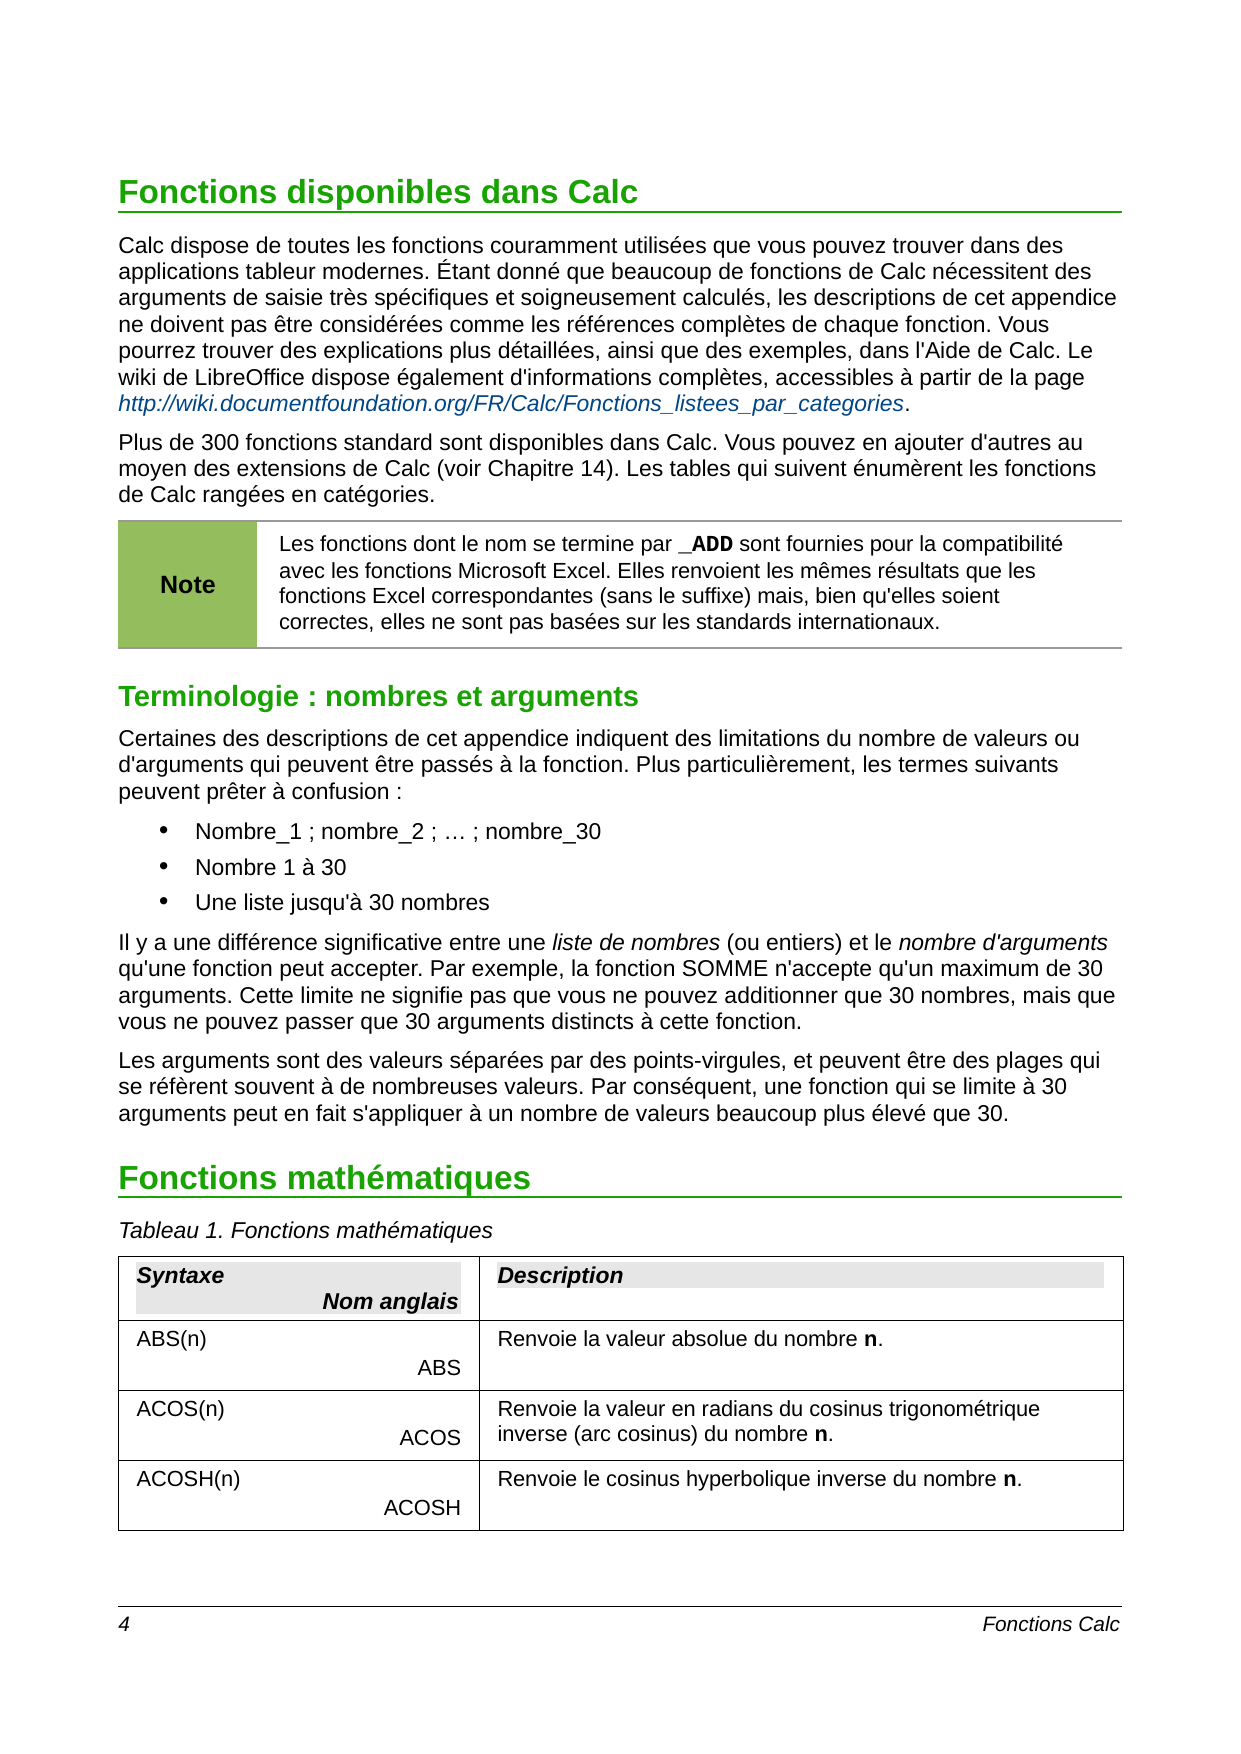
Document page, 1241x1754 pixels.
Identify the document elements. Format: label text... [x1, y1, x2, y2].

list Nombre_1 ; nombre_2 ; … ; nombre_30 [156, 816, 1122, 846]
text Tableau 1. Fonctions mathématiques [118, 1217, 1122, 1243]
table_cell ACOS(n) ACOS [119, 1391, 479, 1460]
table_cell Renvoie la valeur en radians du cosinus trigonométrique inverse (arc cosinus) du nombre n. [480, 1391, 1123, 1460]
table_header Syntaxe Nom anglais [119, 1257, 479, 1320]
subtitle Terminologie : nombres et arguments [118, 679, 1122, 712]
text Les arguments sont des valeurs séparées par des points-virgules, et peuvent être des plages qui se réfèrent souvent à de nombreuses valeurs. Par conséquent, une fonction qui se limite à 30 arguments peut en fait s'appliquer à un nombre de valeurs beaucoup plus élevé que 30. [118, 1047, 1122, 1126]
table_cell ABS(n) ABS [119, 1321, 479, 1390]
text Certaines des descriptions de cet appendice indiquent des limitations du nombre de valeurs ou d'arguments qui peuvent être passés à la fonction. Plus particulièrement, les termes suivants peuvent prêter à confusion : [118, 725, 1122, 804]
table_cell Renvoie la valeur absolue du nombre n. [480, 1321, 1123, 1390]
text Calc dispose de toutes les fonctions couramment utilisées que vous pouvez trouver dans des applications tableur modernes. Étant donné que beaucoup de fonctions de Calc nécessitent des arguments de saisie très spécifiques et soigneusement calculés, les descriptions de cet appendice ne doivent pas être considérées comme les références complètes de chaque fonction. Vous pourrez trouver des explications plus détaillées, ainsi que des exemples, dans l'Aide de Calc. Le wiki de LibreOffice dispose également d'informations complètes, accessibles à partir de la page http://wiki.documentfoundation.org/FR/Calc/Fonctions_listees_par_categories. [118, 232, 1122, 416]
table_cell Renvoie le cosinus hyperbolique inverse du nombre n. [480, 1461, 1123, 1530]
table_header Les fonctions dont le nom se termine par _ADD sont fournies pour la compatibilité avec les fonctions Microsoft Excel. Elles renvoient les mêmes résultats que les fonctions Excel correspondantes (sans le suffixe) mais, bien qu'elles soient correctes, elles ne sont pas basées sur les standards internationaux. [258, 522, 1122, 647]
subtitle Fonctions mathématiques [118, 1158, 1122, 1196]
text Il y a une différence significative entre une liste de nombres (ou entiers) et le nombre d'arguments qu'une fonction peut accepter. Par exemple, la fonction SOMME n'accepte qu'un maximum de 30 arguments. Cette limite ne signifie pas que vous ne pouvez additionner que 30 nombres, mais que vous ne pouvez passer que 30 arguments distincts à cette fonction. [118, 929, 1122, 1034]
text Plus de 300 fonctions standard sont disponibles dans Calc. Vous pouvez en ajouter d'autres au moyen des extensions de Calc (voir Chapitre 14). Les tables qui suivent énumèrent les fonctions de Calc rangées en catégories. [118, 429, 1122, 508]
list Nombre 1 à 30 [156, 852, 1122, 881]
table_header Description [480, 1257, 1123, 1320]
list Une liste jusqu'à 30 nombres [156, 887, 1122, 916]
table_cell ACOSH(n) ACOSH [119, 1461, 479, 1530]
subtitle Fonctions disponibles dans Calc [118, 172, 1122, 211]
table_header Note [118, 522, 257, 647]
